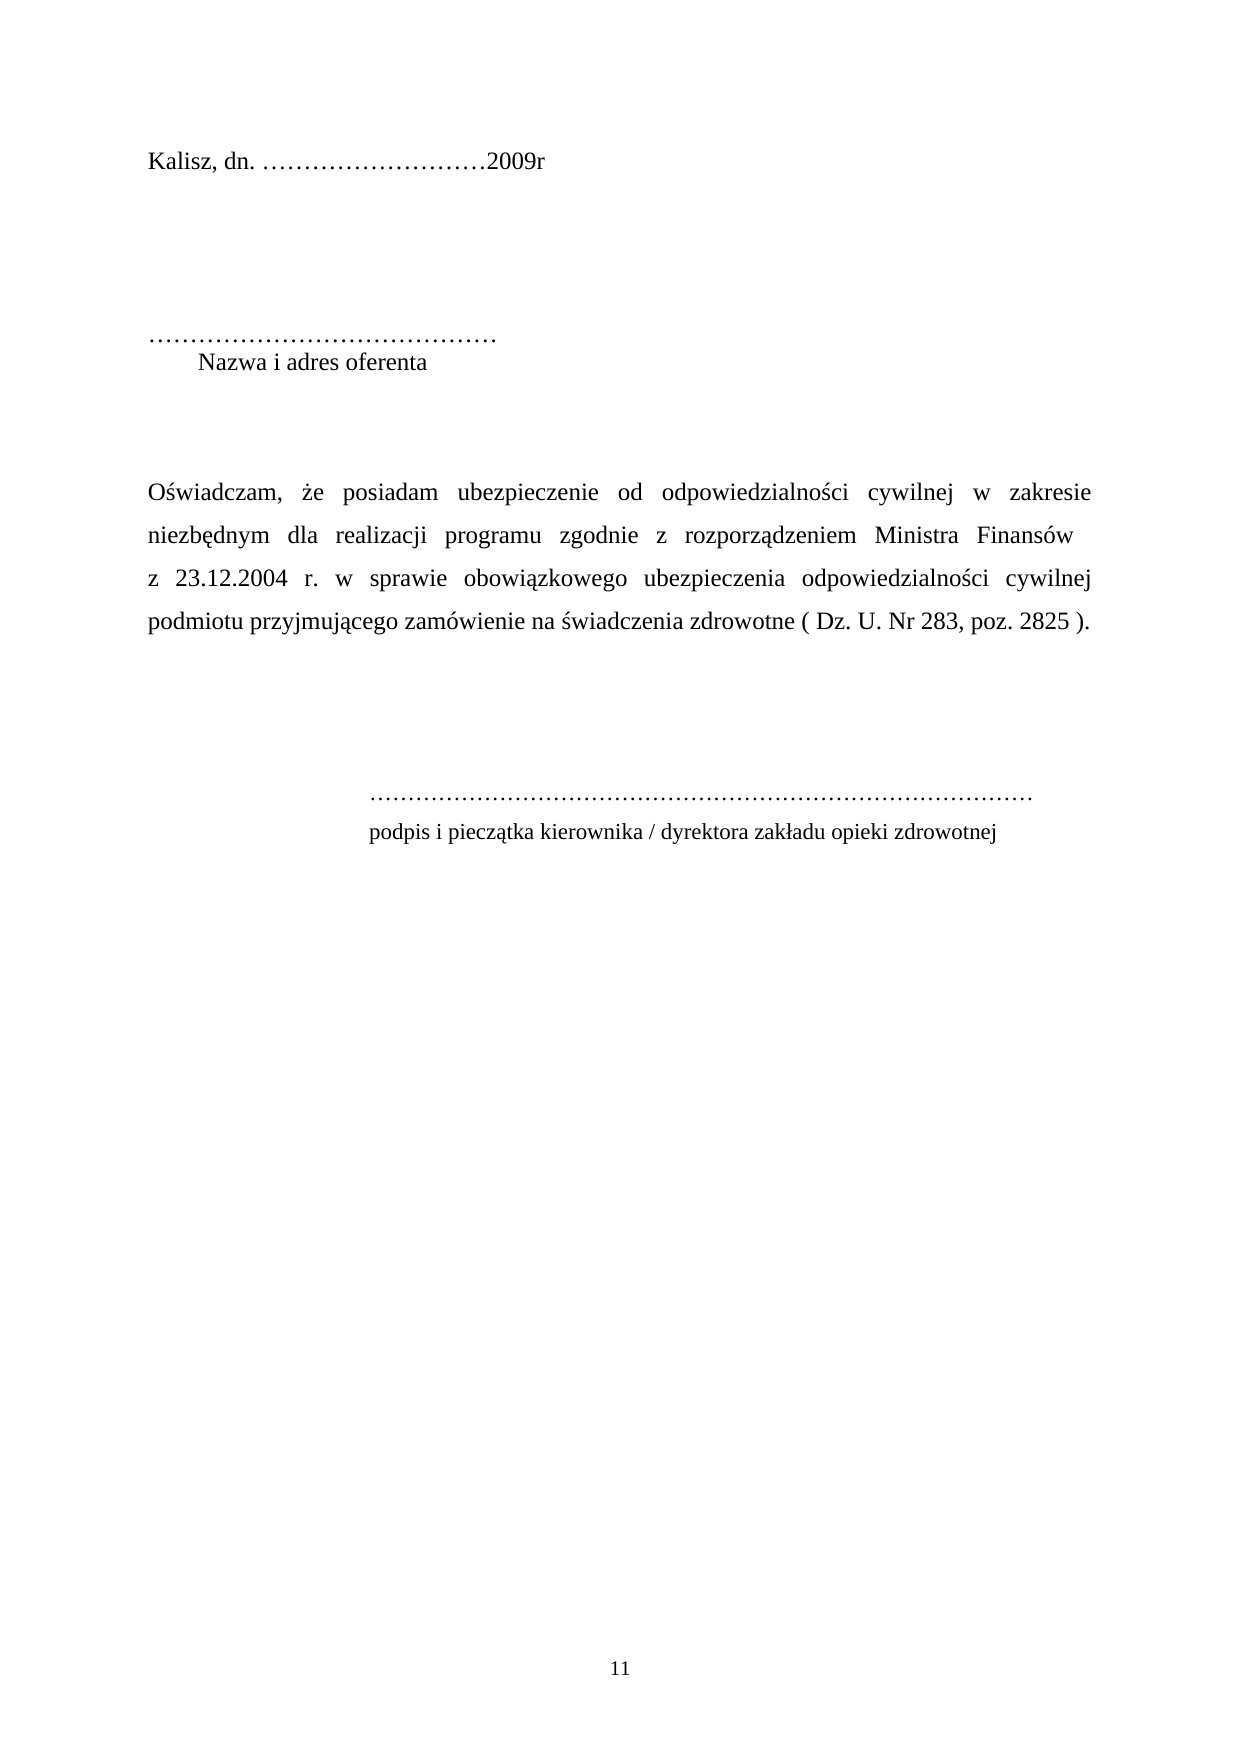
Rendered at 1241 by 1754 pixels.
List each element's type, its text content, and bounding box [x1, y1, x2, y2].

text …………………………………………………………………………… [295, 779, 1092, 805]
text …………………………………… [148, 319, 1092, 347]
text Oświadczam, że posiadam ubezpieczenie od odpowiedzialności cywilnej w zakresie niezbędnym dla realizacji programu zgodnie z rozporządzeniem Ministra Finansów z 23.12.2004 r. w sprawie obowiązkowego ubezpieczenia odpowiedzialności cywilnej podmiotu przyjmującego zamówienie na świadczenia zdrowotne ( Dz. U. Nr 283, poz. 2825 ). [148, 477, 1092, 635]
text Kalisz, dn. ………………………2009r [148, 146, 1092, 175]
text podpis i pieczątka kierownika / dyrektora zakładu opieki zdrowotnej [369, 818, 1092, 844]
text Nazwa i adres oferenta [148, 347, 1092, 376]
